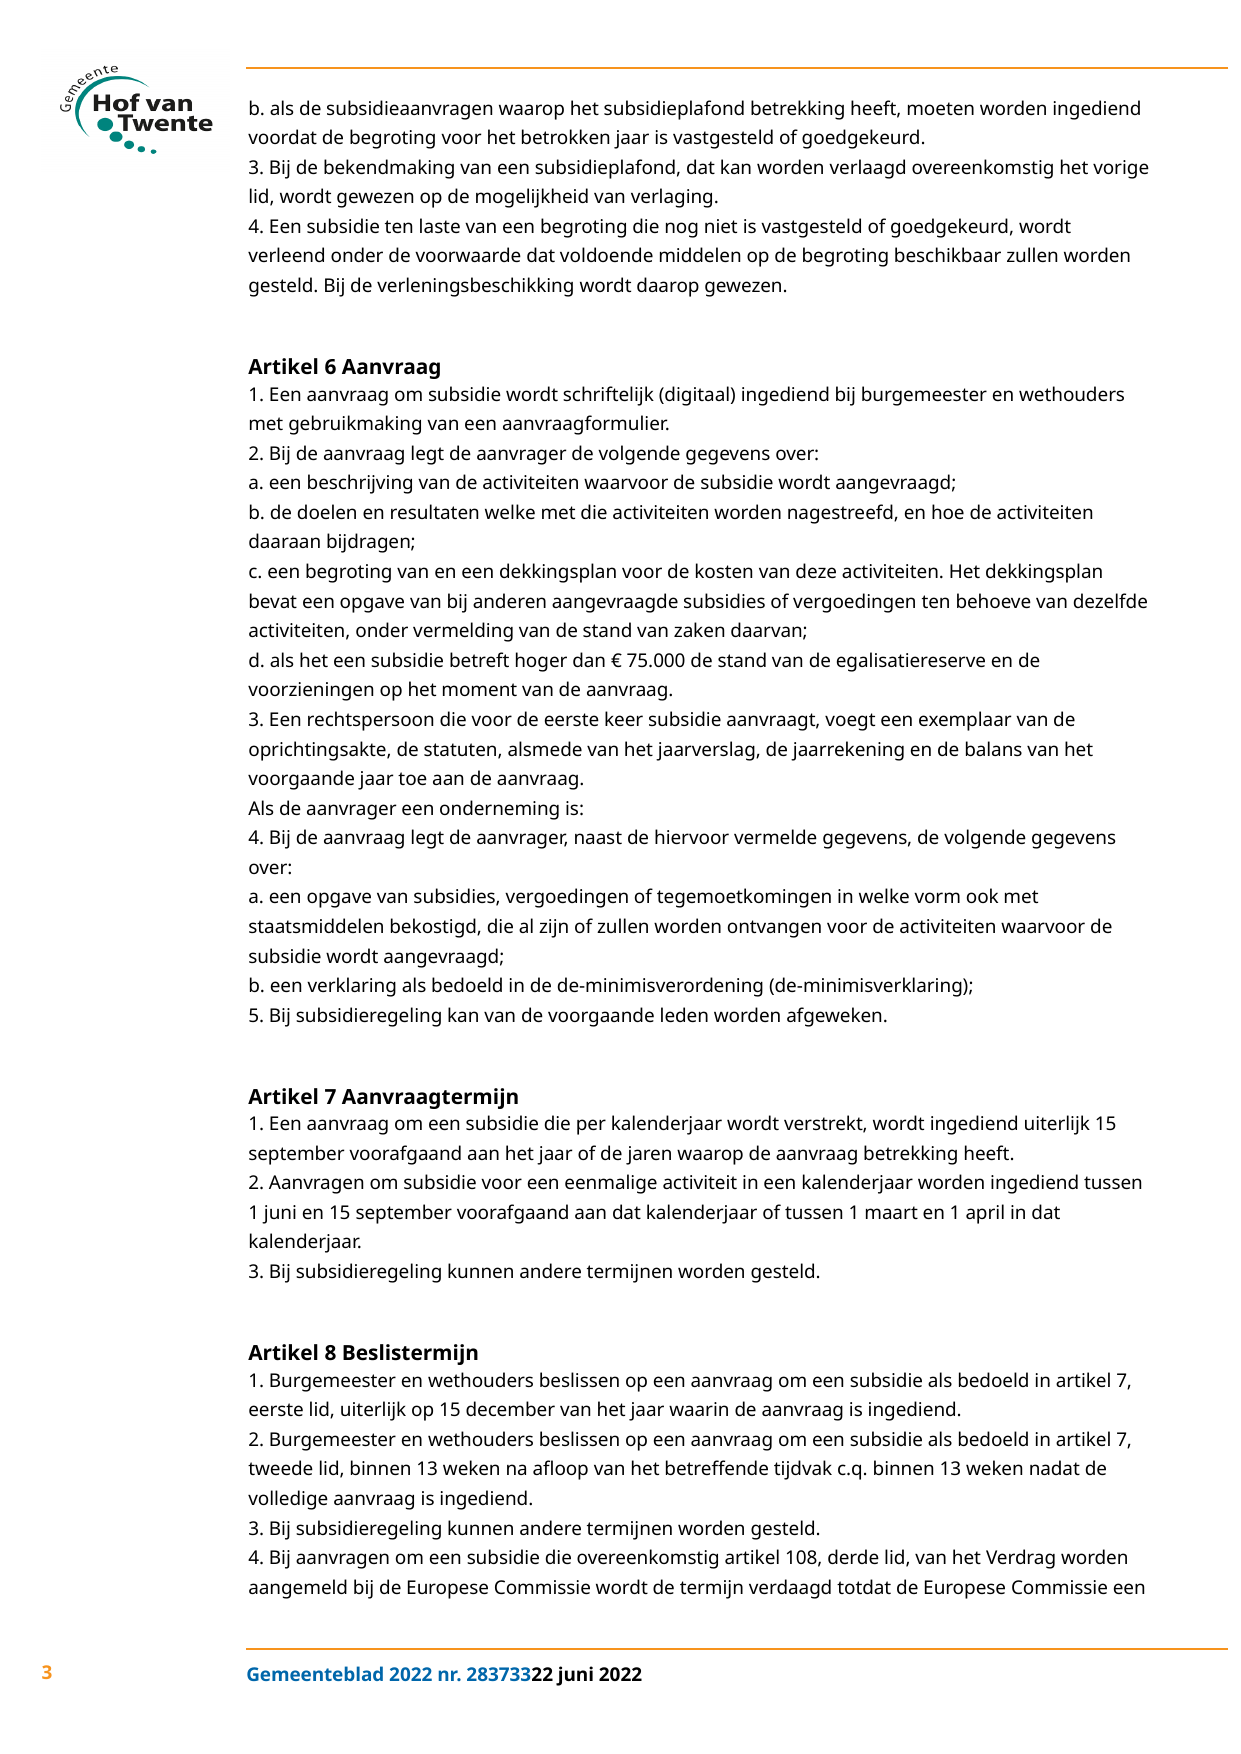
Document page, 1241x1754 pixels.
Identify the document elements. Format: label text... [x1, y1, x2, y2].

text Artikel 6 Aanvraag [248, 352, 1152, 381]
text b. de doelen en resultaten welke met die activiteiten worden nagestreefd, en hoe de activiteiten daaraan bijdragen; [248, 499, 1152, 554]
text 4. Een subsidie ten laste van een begroting die nog niet is vastgesteld of goedgekeurd, wordt verleend onder de voorwaarde dat voldoende middelen op de begroting beschikbaar zullen worden gesteld. Bij de verleningsbeschikking wordt daarop gewezen. [248, 213, 1152, 298]
text c. een begroting van en een dekkingsplan voor de kosten van deze activiteiten. Het dekkingsplan bevat een opgave van bij anderen aangevraagde subsidies of vergoedingen ten behoeve van dezelfde activiteiten, onder vermelding van de stand van zaken daarvan; [248, 558, 1152, 643]
text Artikel 8 Beslistermijn [248, 1338, 1152, 1367]
picture [41, 47, 231, 172]
text a. een beschrijving van de activiteiten waarvoor de subsidie wordt aangevraagd; [248, 469, 1152, 495]
text 1. Burgemeester en wethouders beslissen op een aanvraag om een subsidie als bedoeld in artikel 7, eerste lid, uiterlijk op 15 december van het jaar waarin de aanvraag is ingediend. [248, 1367, 1152, 1422]
text b. een verklaring als bedoeld in de de-minimisverordening (de-minimisverklaring); [248, 972, 1152, 998]
text 5. Bij subsidieregeling kan van de voorgaande leden worden afgeweken. [248, 1002, 1152, 1028]
text 1. Een aanvraag om een subsidie die per kalenderjaar wordt verstrekt, wordt ingediend uiterlijk 15 september voorafgaand aan het jaar of de jaren waarop de aanvraag betrekking heeft. [248, 1110, 1152, 1166]
text 3. Bij subsidieregeling kunnen andere termijnen worden gesteld. [248, 1258, 1152, 1284]
text 3. Bij de bekendmaking van een subsidieplafond, dat kan worden verlaagd overeenkomstig het vorige lid, wordt gewezen op de mogelijkheid van verlaging. [248, 154, 1152, 209]
text Artikel 7 Aanvraagtermijn [248, 1082, 1152, 1110]
text b. als de subsidieaanvragen waarop het subsidieplafond betrekking heeft, moeten worden ingediend voordat de begroting voor het betrokken jaar is vastgesteld of goedgekeurd. [248, 95, 1152, 150]
text Als de aanvrager een onderneming is: [248, 795, 1152, 821]
text d. als het een subsidie betreft hoger dan € 75.000 de stand van de egalisatiereserve en de voorzieningen op het moment van de aanvraag. [248, 647, 1152, 702]
text 1. Een aanvraag om subsidie wordt schriftelijk (digitaal) ingediend bij burgemeester en wethouders met gebruikmaking van een aanvraagformulier. [248, 381, 1152, 436]
text a. een opgave van subsidies, vergoedingen of tegemoetkomingen in welke vorm ook met staatsmiddelen bekostigd, die al zijn of zullen worden ontvangen voor de activiteiten waarvoor de subsidie wordt aangevraagd; [248, 884, 1152, 968]
text 4. Bij aanvragen om een subsidie die overeenkomstig artikel 108, derde lid, van het Verdrag worden aangemeld bij de Europese Commissie wordt de termijn verdaagd totdat de Europese Commissie een [248, 1544, 1152, 1599]
text 2. Aanvragen om subsidie voor een eenmalige activiteit in een kalenderjaar worden ingediend tussen 1 juni en 15 september voorafgaand aan dat kalenderjaar of tussen 1 maart en 1 april in dat kalenderjaar. [248, 1169, 1152, 1254]
text 2. Bij de aanvraag legt de aanvrager de volgende gegevens over: [248, 440, 1152, 466]
text 4. Bij de aanvraag legt de aanvrager, naast de hiervoor vermelde gegevens, de volgende gegevens over: [248, 824, 1152, 880]
text 2. Burgemeester en wethouders beslissen op een aanvraag om een subsidie als bedoeld in artikel 7, tweede lid, binnen 13 weken na afloop van het betreffende tijdvak c.q. binnen 13 weken nadat de volledige aanvraag is ingediend. [248, 1426, 1152, 1511]
text 3. Een rechtspersoon die voor de eerste keer subsidie aanvraagt, voegt een exemplaar van de oprichtingsakte, de statuten, alsmede van het jaarverslag, de jaarrekening en de balans van het voorgaande jaar toe aan de aanvraag. [248, 706, 1152, 791]
text 3. Bij subsidieregeling kunnen andere termijnen worden gesteld. [248, 1515, 1152, 1540]
